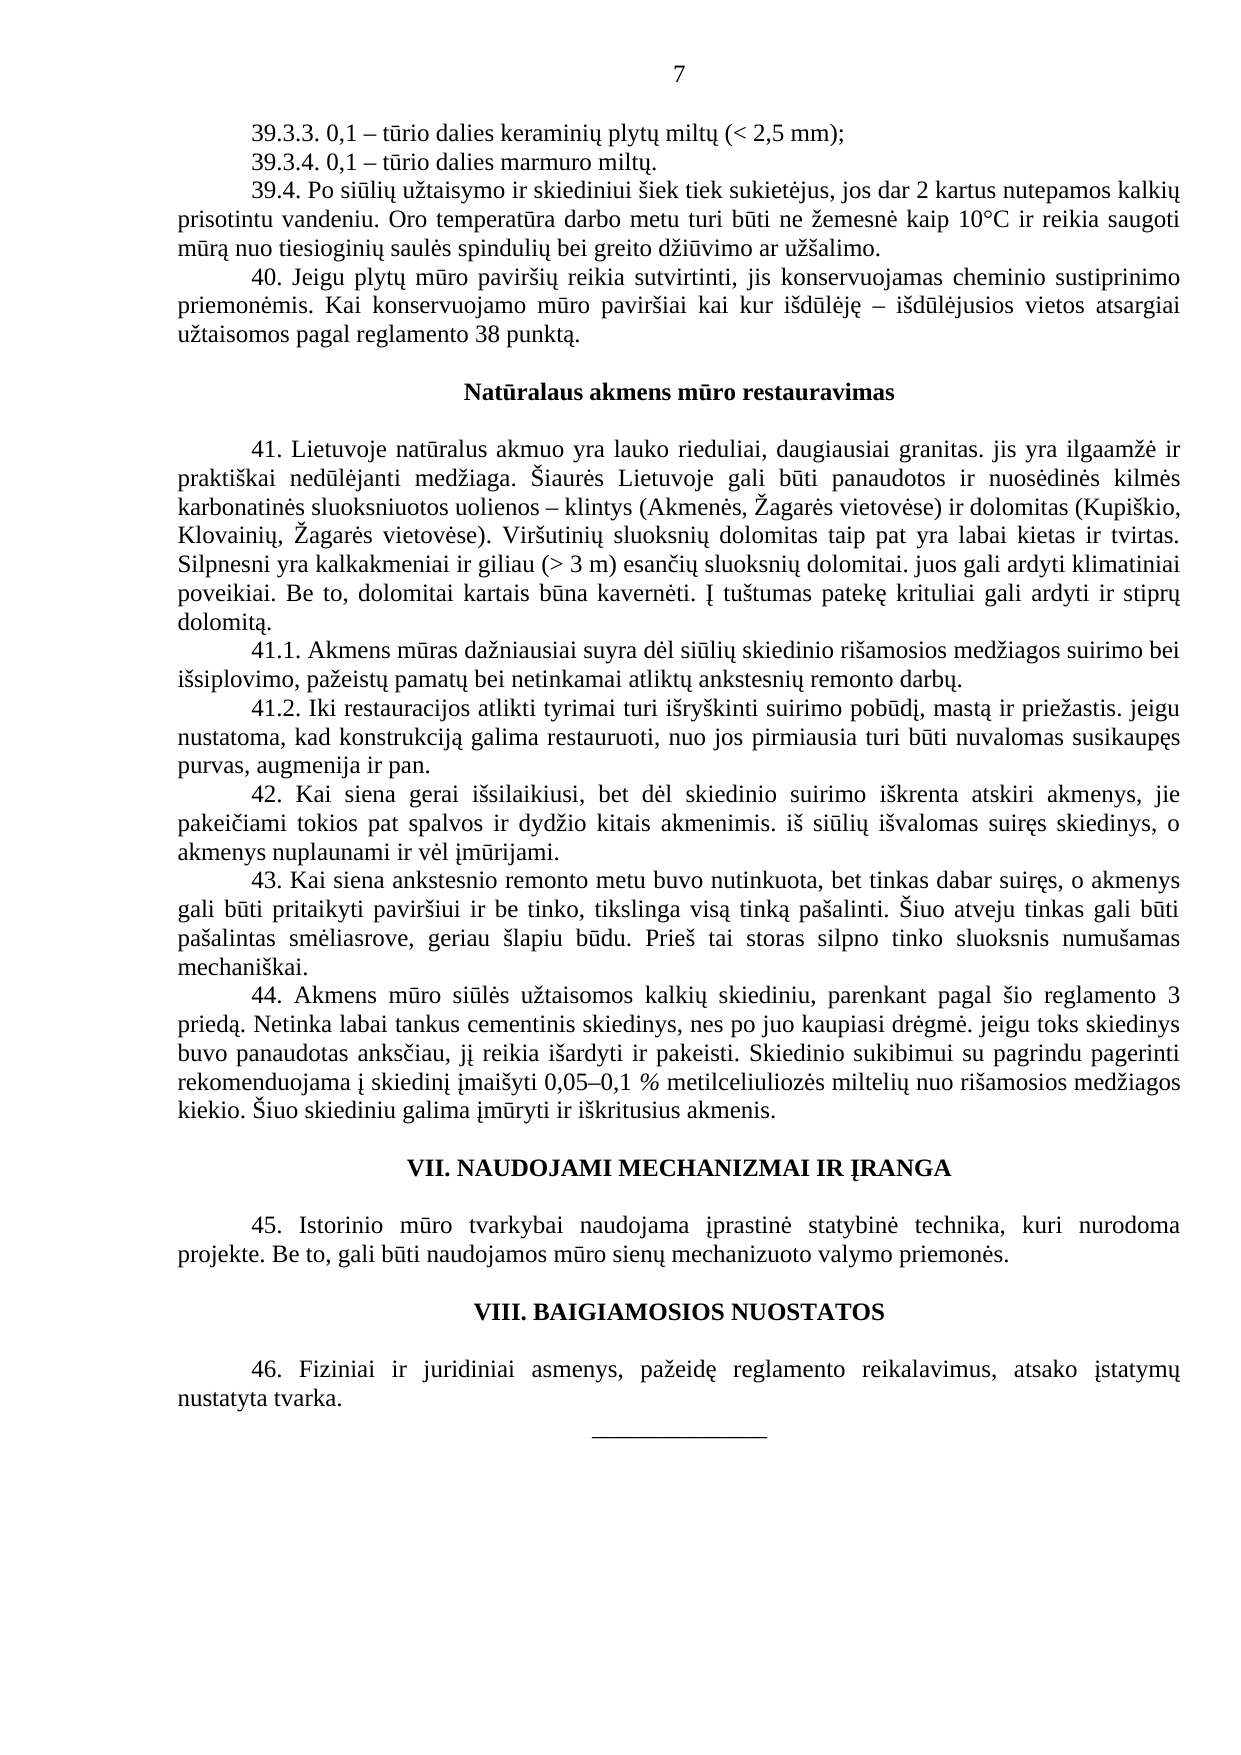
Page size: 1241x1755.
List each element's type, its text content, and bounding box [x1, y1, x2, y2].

text 41.2. Iki restauracijos atlikti tyrimai turi išryškinti suirimo pobūdį, mastą ir priežastis. jeigu nustatoma, kad konstrukciją galima restauruoti, nuo jos pirmiausia turi būti nuvalomas susikaupęs purvas, augmenija ir pan. [177, 693, 1181, 779]
text 41.1. Akmens mūras dažniausiai suyra dėl siūlių skiedinio rišamosios medžiagos suirimo bei išsiplovimo, pažeistų pamatų bei netinkamai atliktų ankstesnių remonto darbų. [177, 636, 1181, 693]
text 43. Kai siena ankstesnio remonto metu buvo nutinkuota, bet tinkas dabar suiręs, o akmenys gali būti pritaikyti paviršiui ir be tinko, tikslinga visą tinką pašalinti. Šiuo atveju tinkas gali būti pašalintas smėliasrove, geriau šlapiu būdu. Prieš tai storas silpno tinko sluoksnis numušamas mechaniškai. [177, 866, 1181, 981]
text 40. Jeigu plytų mūro paviršių reikia sutvirtinti, jis konservuojamas cheminio sustiprinimo priemonėmis. Kai konservuojamo mūro paviršiai kai kur išdūlėję – išdūlėjusios vietos atsargiai užtaisomos pagal reglamento 38 punktą. [177, 262, 1181, 348]
text 46. Fiziniai ir juridiniai asmenys, pažeidę reglamento reikalavimus, atsako įstatymų nustatyta tvarka. [177, 1354, 1181, 1412]
text ______________ [177, 1412, 1181, 1441]
text 39.3.3. 0,1 – tūrio dalies keraminių plytų miltų (< 2,5 mm); [177, 118, 1181, 147]
text 45. Istorinio mūro tvarkybai naudojama įprastinė statybinė technika, kuri nurodoma projekte. Be to, gali būti naudojamos mūro sienų mechanizuoto valymo priemonės. [177, 1211, 1181, 1268]
text 44. Akmens mūro siūlės užtaisomos kalkių skiediniu, parenkant pagal šio reglamento 3 priedą. Netinka labai tankus cementinis skiedinys, nes po juo kaupiasi drėgmė. jeigu toks skiedinys buvo panaudotas anksčiau, jį reikia išardyti ir pakeisti. Skiedinio sukibimui su pagrindu pagerinti rekomenduojama į skiedinį įmaišyti 0,05–0,1 % metilceliuliozės miltelių nuo rišamosios medžiagos kiekio. Šiuo skiediniu galima įmūryti ir iškritusius akmenis. [177, 981, 1181, 1124]
text VII. NAUDOJAMI MECHANIZMAI IR ĮRANGA [177, 1153, 1181, 1182]
text Natūralaus akmens mūro restauravimas [177, 377, 1181, 406]
text 39.3.4. 0,1 – tūrio dalies marmuro miltų. [177, 147, 1181, 176]
text 39.4. Po siūlių užtaisymo ir skiediniui šiek tiek sukietėjus, jos dar 2 kartus nutepamos kalkių prisotintu vandeniu. Oro temperatūra darbo metu turi būti ne žemesnė kaip 10°C ir reikia saugoti mūrą nuo tiesioginių saulės spindulių bei greito džiūvimo ar užšalimo. [177, 176, 1181, 262]
text VIII. BAIGIAMOSIOS NUOSTATOS [177, 1297, 1181, 1326]
text 42. Kai siena gerai išsilaikiusi, bet dėl skiedinio suirimo iškrenta atskiri akmenys, jie pakeičiami tokios pat spalvos ir dydžio kitais akmenimis. iš siūlių išvalomas suiręs skiedinys, o akmenys nuplaunami ir vėl įmūrijami. [177, 779, 1181, 866]
text 41. Lietuvoje natūralus akmuo yra lauko rieduliai, daugiausiai granitas. jis yra ilgaamžė ir praktiškai nedūlėjanti medžiaga. Šiaurės Lietuvoje gali būti panaudotos ir nuosėdinės kilmės karbonatinės sluoksniuotos uolienos – klintys (Akmenės, Žagarės vietovėse) ir dolomitas (Kupiškio, Klovainių, Žagarės vietovėse). Viršutinių sluoksnių dolomitas taip pat yra labai kietas ir tvirtas. Silpnesni yra kalkakmeniai ir giliau (> 3 m) esančių sluoksnių dolomitai. juos gali ardyti klimatiniai poveikiai. Be to, dolomitai kartais būna kavernėti. Į tuštumas patekę krituliai gali ardyti ir stiprų dolomitą. [177, 434, 1181, 636]
